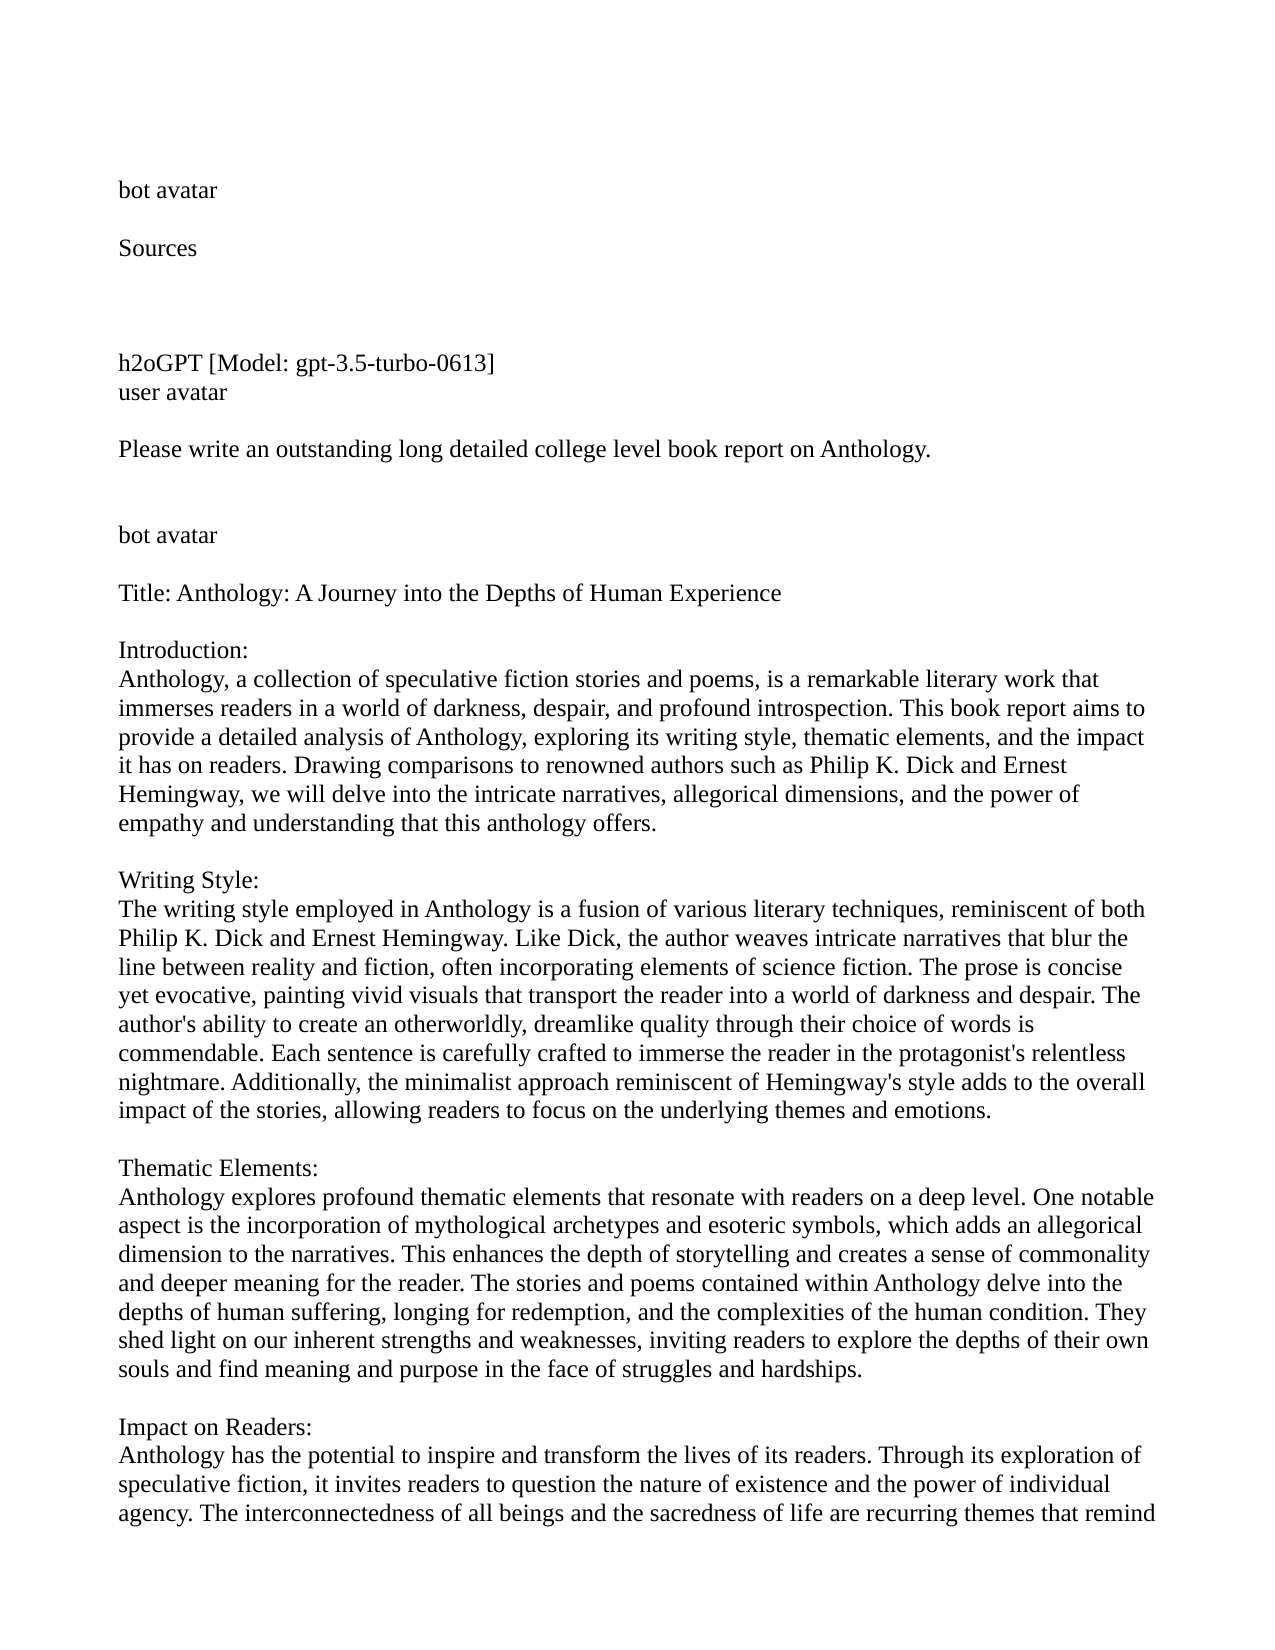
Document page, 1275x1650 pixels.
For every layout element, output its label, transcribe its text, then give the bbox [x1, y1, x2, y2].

text Anthology explores profound thematic elements that resonate with readers on a deep level. One notable aspect is the incorporation of mythological archetypes and esoteric symbols, which adds an allegorical dimension to the narratives. This enhances the depth of storytelling and creates a sense of commonality and deeper meaning for the reader. The stories and poems contained within Anthology delve into the depths of human suffering, longing for redemption, and the complexities of the human condition. They shed light on our inherent strengths and weaknesses, inviting readers to explore the depths of their own souls and find meaning and purpose in the face of struggles and hardships. [118, 1182, 1157, 1383]
text bot avatar [118, 521, 1157, 549]
text Introduction: [118, 636, 1157, 664]
text user avatar [118, 377, 1157, 406]
text Title: Anthology: A Journey into the Depths of Human Experience [118, 578, 1157, 607]
text The writing style employed in Anthology is a fusion of various literary techniques, reminiscent of both Philip K. Dick and Ernest Hemingway. Like Dick, the author weaves intricate narratives that blur the line between reality and fiction, often incorporating elements of science fiction. The prose is concise yet evocative, painting vivid visuals that transport the reader into a world of darkness and despair. The author's ability to create an otherworldly, dreamlike quality through their choice of words is commendable. Each sentence is carefully crafted to immerse the reader in the protagonist's relentless nightmare. Additionally, the minimalist approach reminiscent of Hemingway's style adds to the overall impact of the stories, allowing readers to focus on the underlying themes and emotions. [118, 894, 1157, 1124]
text Sources [118, 233, 1157, 262]
text Please write an outstanding long detailed college level book report on Anthology. [118, 434, 1157, 463]
text Anthology has the potential to inspire and transform the lives of its readers. Through its exploration of speculative fiction, it invites readers to question the nature of existence and the power of individual agency. The interconnectedness of all beings and the sacredness of life are recurring themes that remind [118, 1441, 1157, 1527]
text Thematic Elements: [118, 1153, 1157, 1182]
text Impact on Readers: [118, 1412, 1157, 1441]
text h2oGPT [Model: gpt-3.5-turbo-0613] [118, 348, 1157, 377]
text bot avatar [118, 176, 1157, 204]
text Anthology, a collection of speculative fiction stories and poems, is a remarkable literary work that immerses readers in a world of darkness, despair, and profound introspection. This book report aims to provide a detailed analysis of Anthology, exploring its writing style, thematic elements, and the impact it has on readers. Drawing comparisons to renowned authors such as Philip K. Dick and Ernest Hemingway, we will delve into the intricate narratives, allegorical dimensions, and the power of empathy and understanding that this anthology offers. [118, 664, 1157, 837]
text Writing Style: [118, 866, 1157, 894]
